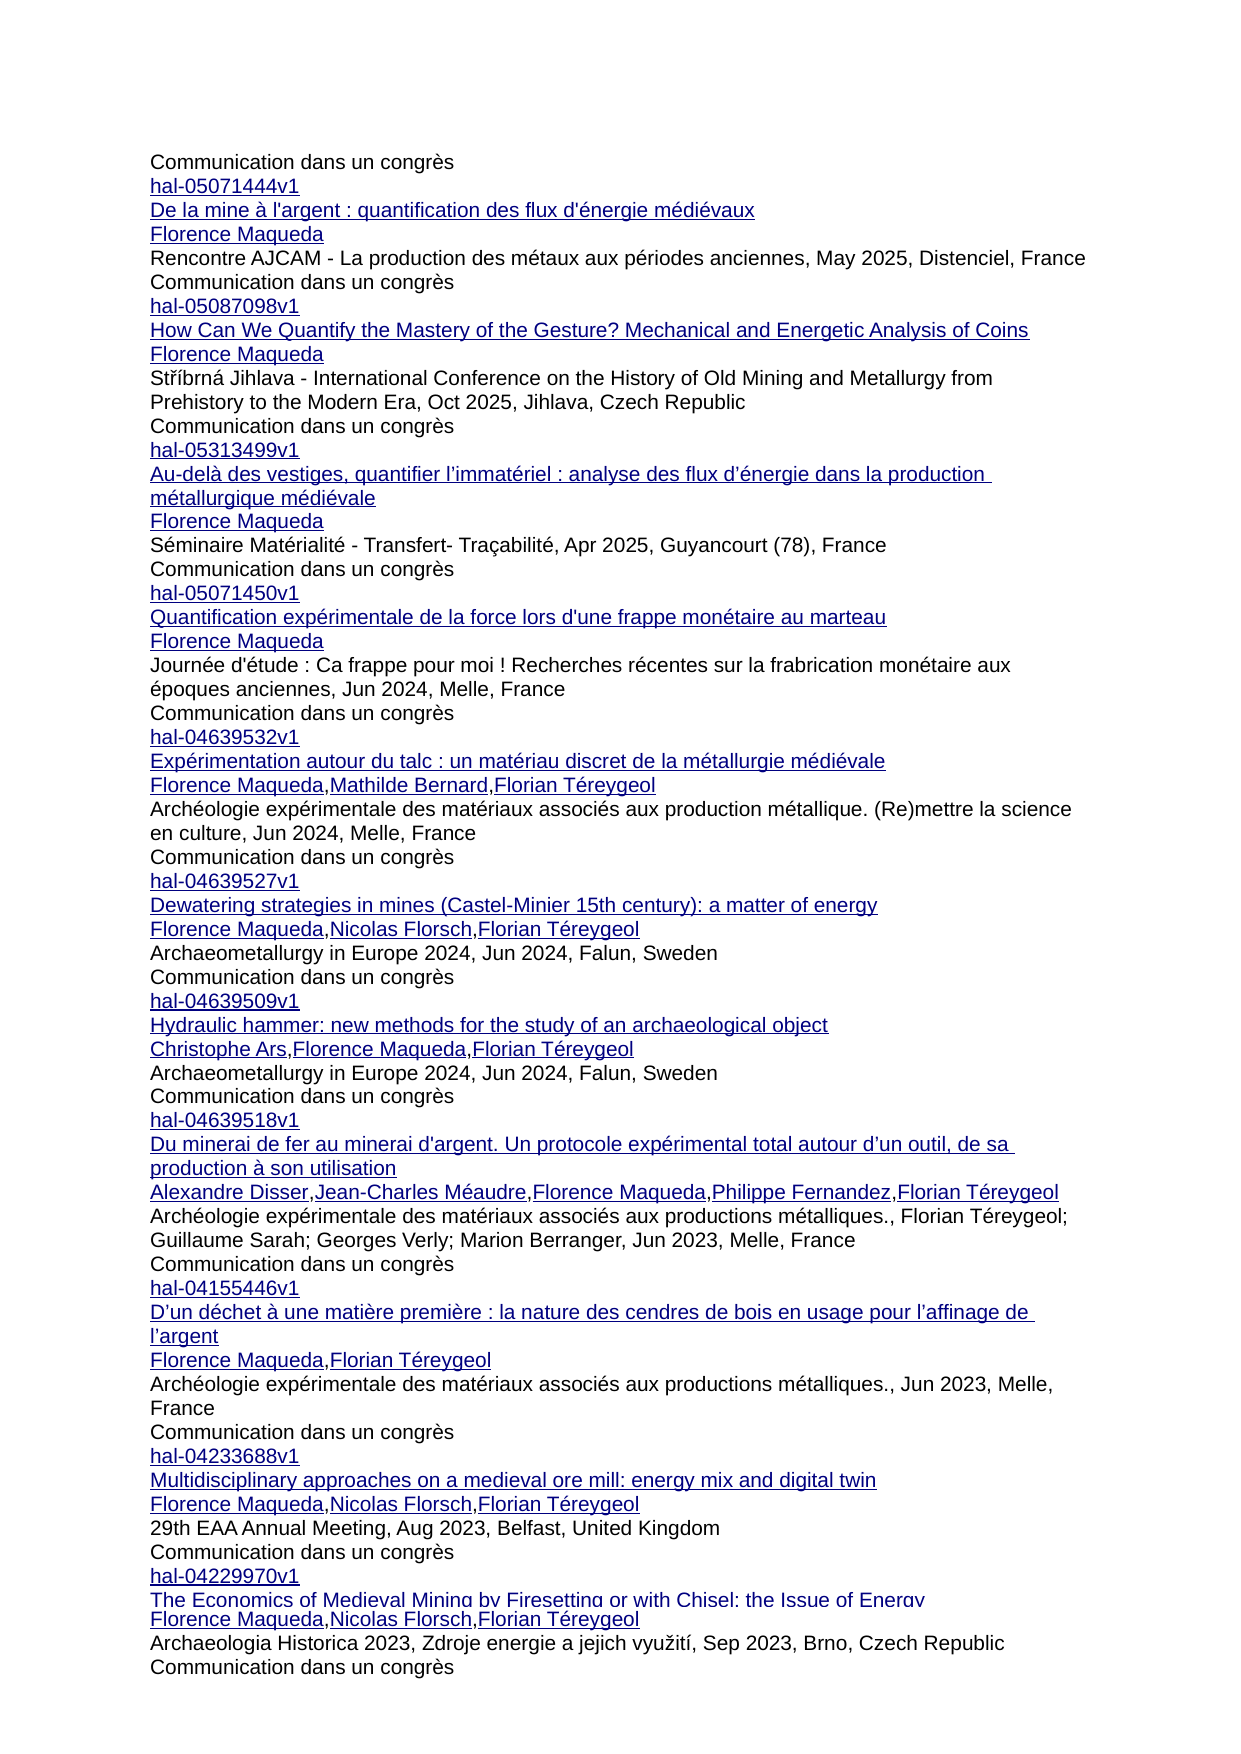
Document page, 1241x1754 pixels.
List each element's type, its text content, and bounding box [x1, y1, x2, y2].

table_cell Au-delà des vestiges, quantifier l’immatériel : analyse des flux d’énergie dans la production métallurgique médiévale Florence Maqueda Séminaire Matérialité - Transfert- Traçabilité, Apr 2025, Guyancourt (78), France Communication dans un congrès hal-05071450v1 [150, 461, 1090, 605]
table_cell Expérimentation autour du talc : un matériau discret de la métallurgie médiévale Florence Maqueda,Mathilde Bernard,Florian Téreygeol Archéologie expérimentale des matériaux associés aux production métallique. (Re)mettre la science en culture, Jun 2024, Melle, France Communication dans un congrès hal-04639527v1 [150, 749, 1090, 893]
table_cell Communication dans un congrès hal-05071444v1 [150, 150, 1090, 198]
table_cell Du minerai de fer au minerai d'argent. Un protocole expérimental total autour d’un outil, de sa production à son utilisation Alexandre Disser,Jean-Charles Méaudre,Florence Maqueda,Philippe Fernandez,Florian Téreygeol Archéologie expérimentale des matériaux associés aux productions métalliques., Florian Téreygeol; Guillaume Sarah; Georges Verly; Marion Berranger, Jun 2023, Melle, France Communication dans un congrès hal-04155446v1 [150, 1132, 1090, 1300]
table_cell Dewatering strategies in mines (Castel-Minier 15th century): a matter of energy Florence Maqueda,Nicolas Florsch,Florian Téreygeol Archaeometallurgy in Europe 2024, Jun 2024, Falun, Sweden Communication dans un congrès hal-04639509v1 [150, 893, 1090, 1012]
table_cell The Economics of Medieval Mining by Firesetting or with Chisel: the Issue of Energy Florence Maqueda,Nicolas Florsch,Florian Téreygeol Archaeologia Historica 2023, Zdroje energie a jejich využití, Sep 2023, Brno, Czech Republic Communication dans un congrès [150, 1588, 1090, 1679]
table_cell Quantification expérimentale de la force lors d'une frappe monétaire au marteau Florence Maqueda Journée d'étude : Ca frappe pour moi ! Recherches récentes sur la frabrication monétaire aux époques anciennes, Jun 2024, Melle, France Communication dans un congrès hal-04639532v1 [150, 605, 1090, 749]
table_cell Multidisciplinary approaches on a medieval ore mill: energy mix and digital twin Florence Maqueda,Nicolas Florsch,Florian Téreygeol 29th EAA Annual Meeting, Aug 2023, Belfast, United Kingdom Communication dans un congrès hal-04229970v1 [150, 1468, 1090, 1587]
table_cell Hydraulic hammer: new methods for the study of an archaeological object Christophe Ars,Florence Maqueda,Florian Téreygeol Archaeometallurgy in Europe 2024, Jun 2024, Falun, Sweden Communication dans un congrès hal-04639518v1 [150, 1013, 1090, 1132]
table_cell How Can We Quantify the Mastery of the Gesture? Mechanical and Energetic Analysis of Coins Florence Maqueda Stříbrná Jihlava - International Conference on the History of Old Mining and Metallurgy from Prehistory to the Modern Era, Oct 2025, Jihlava, Czech Republic Communication dans un congrès hal-05313499v1 [150, 318, 1090, 461]
table_cell De la mine à l'argent : quantification des flux d'énergie médiévaux Florence Maqueda Rencontre AJCAM - La production des métaux aux périodes anciennes, May 2025, Distenciel, France Communication dans un congrès hal-05087098v1 [150, 198, 1090, 318]
table_cell D’un déchet à une matière première : la nature des cendres de bois en usage pour l’affinage de l’argent Florence Maqueda,Florian Téreygeol Archéologie expérimentale des matériaux associés aux productions métalliques., Jun 2023, Melle, France Communication dans un congrès hal-04233688v1 [150, 1300, 1090, 1468]
